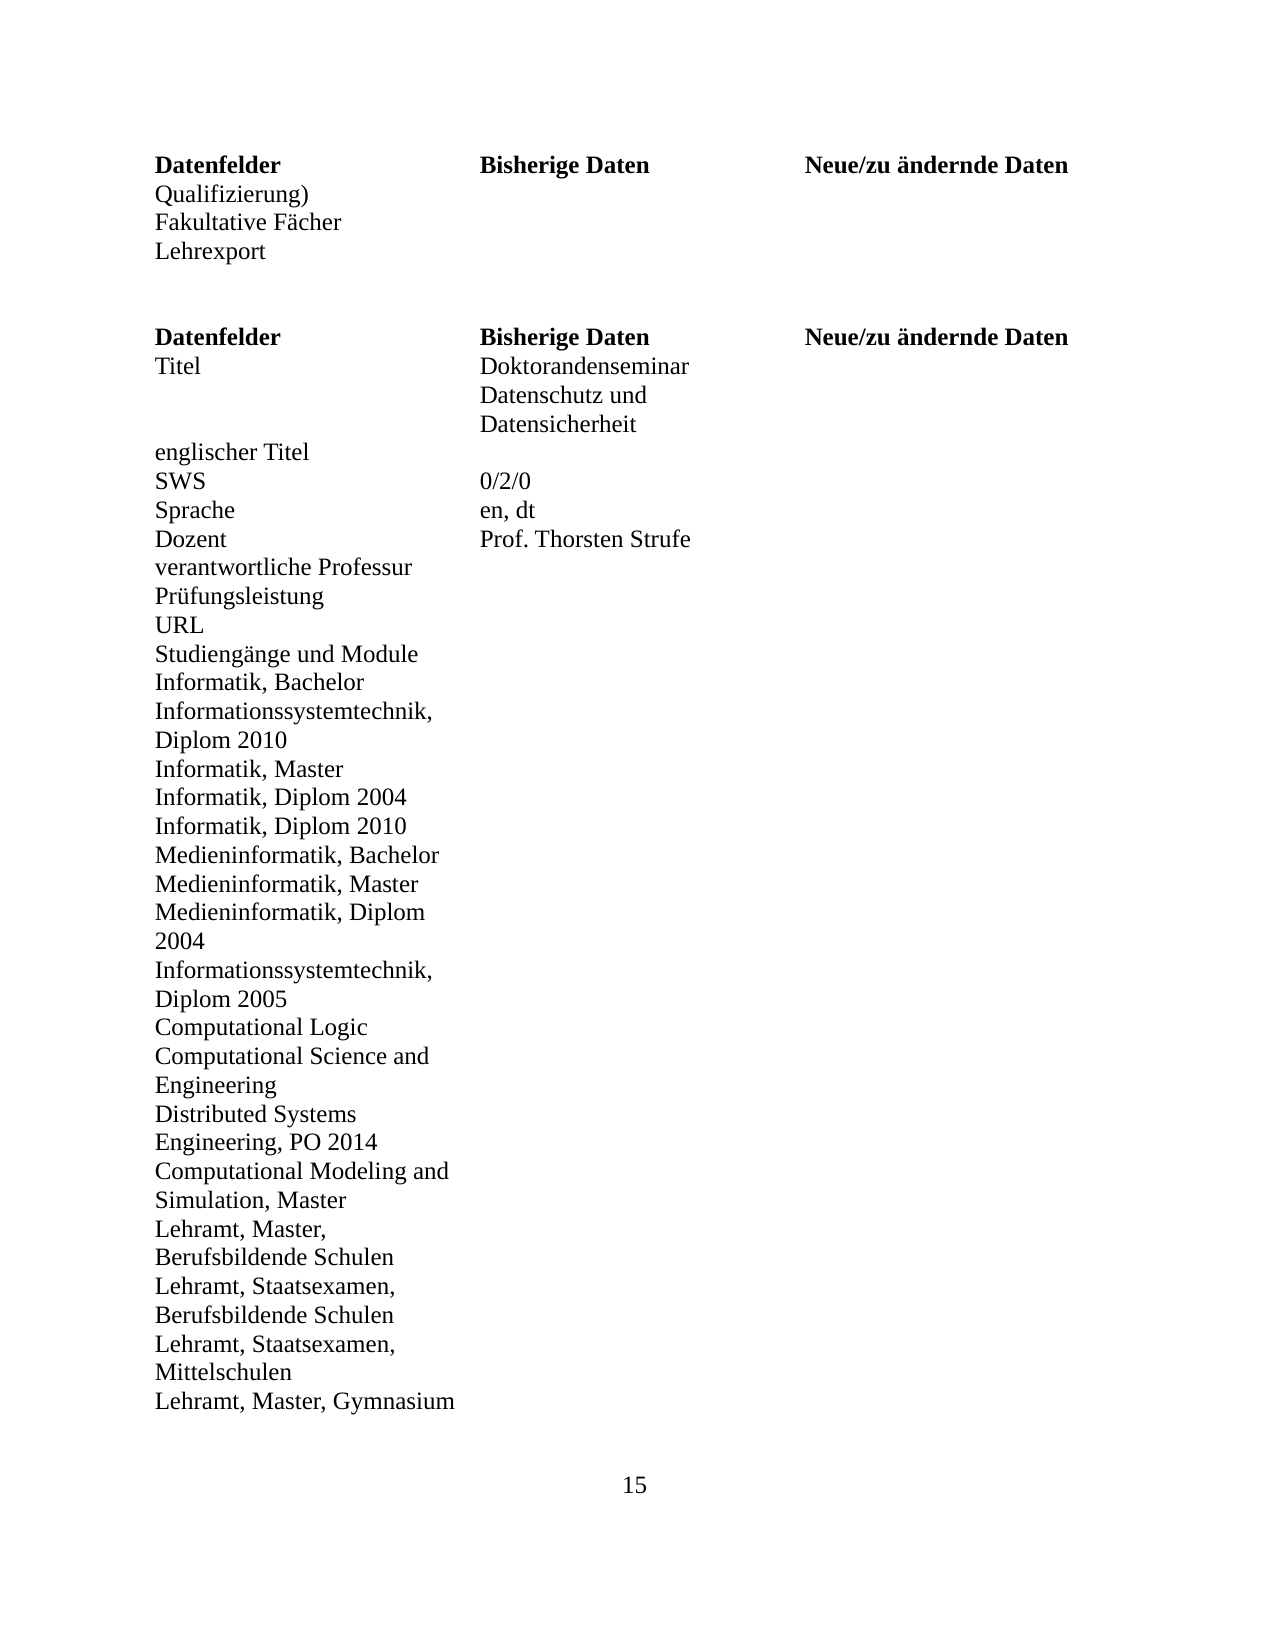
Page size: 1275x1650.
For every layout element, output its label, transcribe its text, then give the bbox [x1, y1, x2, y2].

table_cell [475, 581, 800, 610]
table_header Bisherige Daten [475, 323, 800, 351]
table_cell [475, 1386, 800, 1415]
table_cell Doktorandenseminar Datenschutz und Datensicherheit [475, 351, 800, 437]
table_cell [475, 840, 800, 869]
table_cell Studiengänge und Module [150, 639, 475, 667]
table_cell [800, 351, 1125, 437]
table_cell URL [150, 610, 475, 639]
table_cell [800, 1386, 1125, 1415]
table_cell [800, 179, 1125, 207]
table_cell [800, 955, 1125, 1012]
table_cell Lehramt, Master, Berufsbildende Schulen [150, 1214, 475, 1271]
table_cell [475, 553, 800, 581]
table_cell [800, 438, 1125, 466]
table_cell SWS [150, 466, 475, 495]
table_cell [475, 869, 800, 897]
table_cell Lehrexport [150, 236, 475, 265]
table_cell [800, 610, 1125, 639]
table_cell [800, 668, 1125, 696]
table_cell verantwortliche Professur [150, 553, 475, 581]
table_header Neue/zu ändernde Daten [800, 150, 1125, 179]
table_cell [800, 236, 1125, 265]
table_cell [800, 840, 1125, 869]
table_header Neue/zu ändernde Daten [800, 323, 1125, 351]
table_cell [800, 553, 1125, 581]
table_cell [475, 1099, 800, 1156]
table_cell en, dt [475, 495, 800, 524]
table_cell [800, 754, 1125, 782]
table_cell Medieninformatik, Master [150, 869, 475, 897]
table_cell Prüfungsleistung [150, 581, 475, 610]
table_cell [475, 696, 800, 754]
table_cell [800, 1214, 1125, 1271]
table_cell Distributed Systems Engineering, PO 2014 [150, 1099, 475, 1156]
table_cell Medieninformatik, Bachelor [150, 840, 475, 869]
table_cell [800, 466, 1125, 495]
table_cell Dozent [150, 524, 475, 552]
table_cell [800, 1013, 1125, 1041]
table_cell Qualifizierung) [150, 179, 475, 207]
table_cell [475, 1329, 800, 1386]
table_cell [475, 783, 800, 811]
table_cell 0/2/0 [475, 466, 800, 495]
table_cell [800, 869, 1125, 897]
table_cell [800, 1271, 1125, 1329]
table_cell [800, 1099, 1125, 1156]
table_cell Lehramt, Staatsexamen, Berufsbildende Schulen [150, 1271, 475, 1329]
table_cell Informatik, Bachelor [150, 668, 475, 696]
table_cell [800, 811, 1125, 840]
table_cell Informationssystemtechnik, Diplom 2005 [150, 955, 475, 1012]
table_cell [475, 898, 800, 955]
table_cell [475, 1041, 800, 1099]
table_cell Informationssystemtechnik, Diplom 2010 [150, 696, 475, 754]
table_cell [800, 581, 1125, 610]
table_cell [800, 696, 1125, 754]
table_cell Informatik, Master [150, 754, 475, 782]
table_cell [475, 438, 800, 466]
table_cell [800, 208, 1125, 236]
table_cell [475, 236, 800, 265]
table_cell Prof. Thorsten Strufe [475, 524, 800, 552]
table_cell Lehramt, Staatsexamen, Mittelschulen [150, 1329, 475, 1386]
table_cell Medieninformatik, Diplom 2004 [150, 898, 475, 955]
table_cell [800, 898, 1125, 955]
table_cell [800, 639, 1125, 667]
table_cell Informatik, Diplom 2004 [150, 783, 475, 811]
table_cell [475, 208, 800, 236]
table_cell [475, 1271, 800, 1329]
table_cell Fakultative Fächer [150, 208, 475, 236]
table_cell [800, 1329, 1125, 1386]
table_cell [475, 754, 800, 782]
table_cell [475, 1214, 800, 1271]
table_cell Computational Science and Engineering [150, 1041, 475, 1099]
table_cell Lehramt, Master, Gymnasium [150, 1386, 475, 1415]
table_cell [475, 668, 800, 696]
table_cell [800, 524, 1125, 552]
table_header Datenfelder [150, 150, 475, 179]
table_cell [800, 1156, 1125, 1214]
table_cell [475, 639, 800, 667]
table_cell Sprache [150, 495, 475, 524]
table_cell Computational Modeling and Simulation, Master [150, 1156, 475, 1214]
table_cell [800, 783, 1125, 811]
table_cell [475, 179, 800, 207]
table_cell Computational Logic [150, 1013, 475, 1041]
table_cell [475, 1156, 800, 1214]
table_cell Informatik, Diplom 2010 [150, 811, 475, 840]
table_cell [475, 811, 800, 840]
table_header Bisherige Daten [475, 150, 800, 179]
table_cell [800, 495, 1125, 524]
table_cell Titel [150, 351, 475, 437]
table_cell [475, 1013, 800, 1041]
table_cell [800, 1041, 1125, 1099]
table_cell [475, 955, 800, 1012]
table_header Datenfelder [150, 323, 475, 351]
table_cell [475, 610, 800, 639]
table_cell englischer Titel [150, 438, 475, 466]
